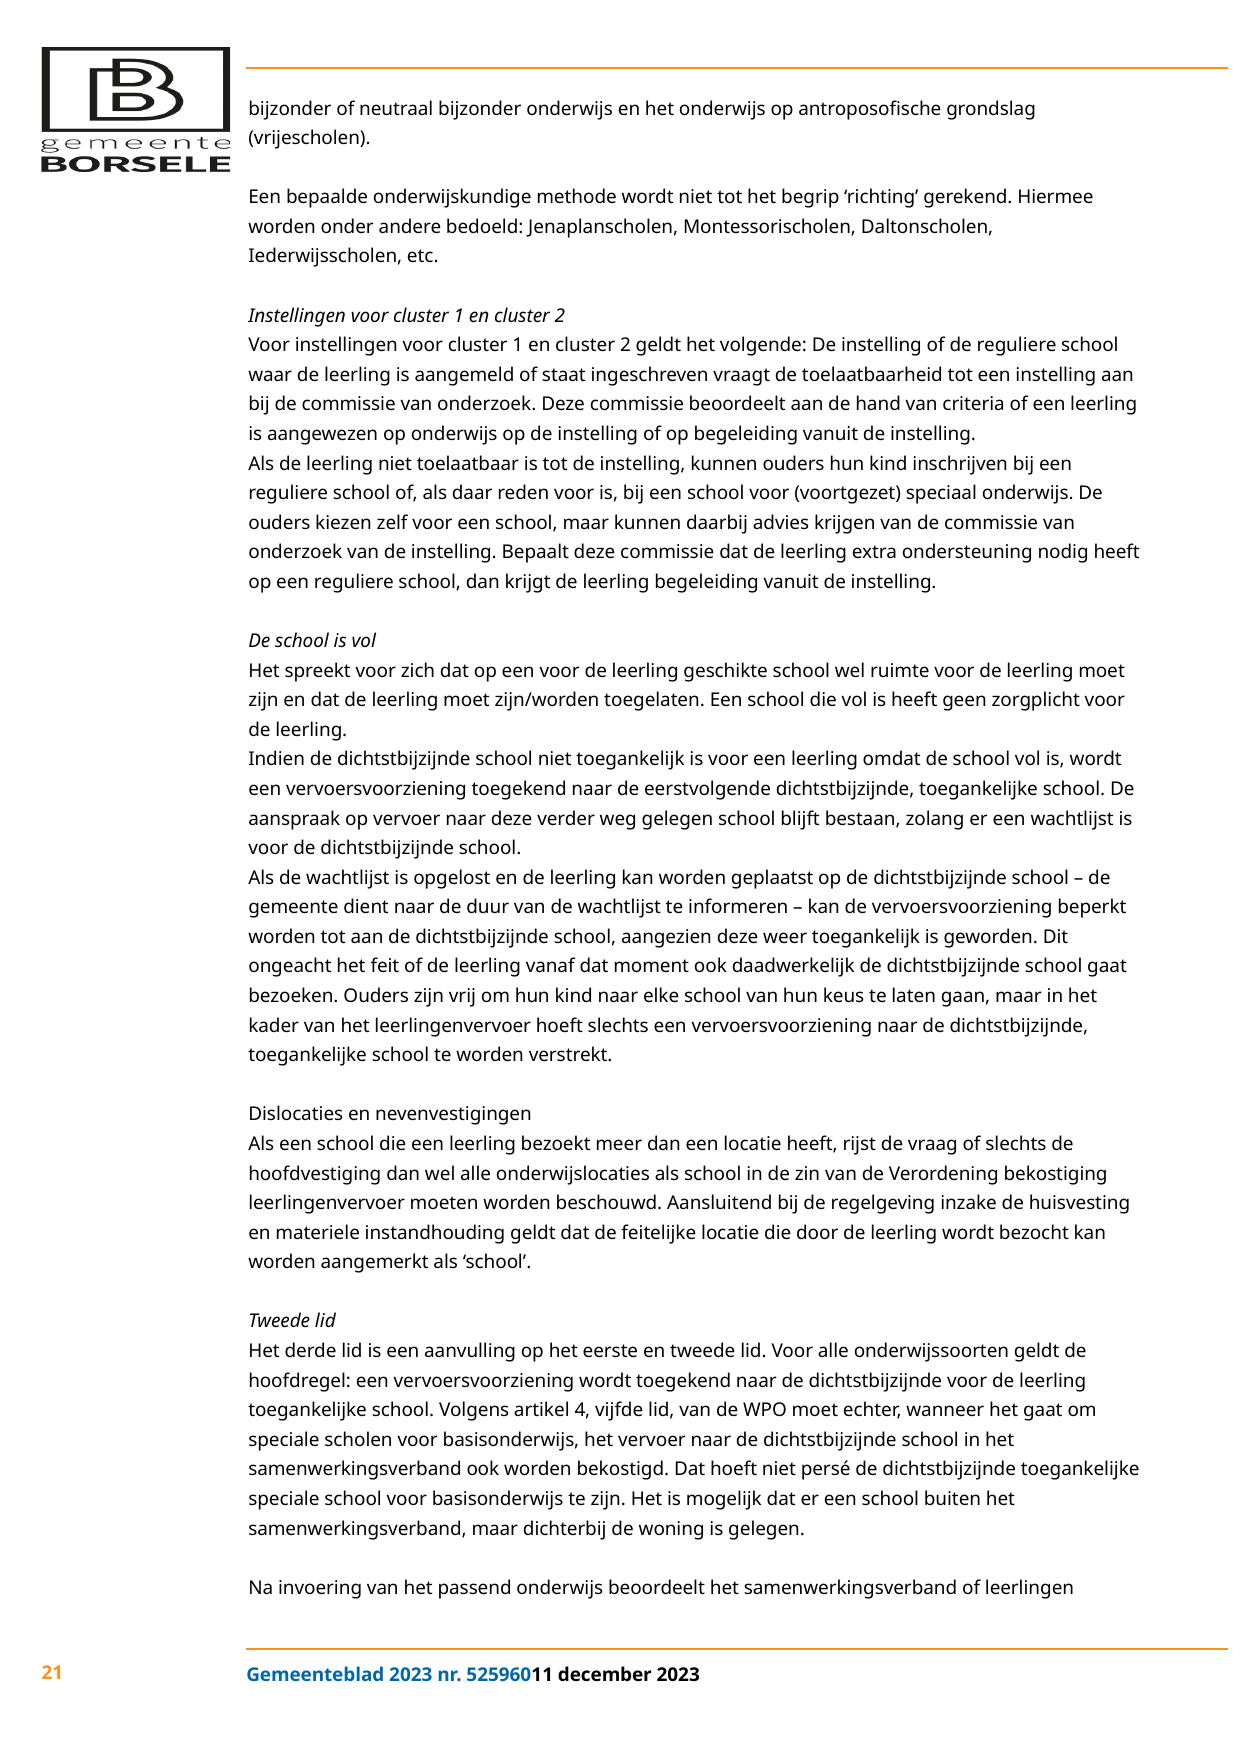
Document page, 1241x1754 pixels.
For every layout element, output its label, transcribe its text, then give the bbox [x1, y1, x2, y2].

text bijzonder of neutraal bijzonder onderwijs en het onderwijs op antroposofische grondslag (vrijescholen). [248, 95, 1152, 150]
text Tweede lid [248, 1308, 1152, 1333]
text Voor instellingen voor cluster 1 en cluster 2 geldt het volgende: De instelling of de reguliere school waar de leerling is aangemeld of staat ingeschreven vraagt de toelaatbaarheid tot een instelling aan bij de commissie van onderzoek. Deze commissie beoordeelt aan de hand van criteria of een leerling is aangewezen op onderwijs op de instelling of op begeleiding vanuit de instelling. [248, 331, 1152, 446]
text Dislocaties en nevenvestigingen [248, 1101, 1152, 1126]
picture [41, 47, 231, 172]
text Het derde lid is een aanvulling op het eerste en tweede lid. Voor alle onderwijssoorten geldt de hoofdregel: een vervoersvoorziening wordt toegekend naar de dichtstbijzijnde voor de leerling toegankelijke school. Volgens artikel 4, vijfde lid, van de WPO moet echter, wanneer het gaat om speciale scholen voor basisonderwijs, het vervoer naar de dichtstbijzijnde school in het samenwerkingsverband ook worden bekostigd. Dat hoeft niet persé de dichtstbijzijnde toegankelijke speciale school voor basisonderwijs te zijn. Het is mogelijk dat er een school buiten het samenwerkingsverband, maar dichterbij de woning is gelegen. [248, 1337, 1152, 1541]
text Als de leerling niet toelaatbaar is tot de instelling, kunnen ouders hun kind inschrijven bij een reguliere school of, als daar reden voor is, bij een school voor (voortgezet) speciaal onderwijs. De ouders kiezen zelf voor een school, maar kunnen daarbij advies krijgen van de commissie van onderzoek van de instelling. Bepaalt deze commissie dat de leerling extra ondersteuning nodig heeft op een reguliere school, dan krijgt de leerling begeleiding vanuit de instelling. [248, 450, 1152, 594]
text Als de wachtlijst is opgelost en de leerling kan worden geplaatst op de dichtstbijzijnde school – de gemeente dient naar de duur van de wachtlijst te informeren – kan de vervoersvoorziening beperkt worden tot aan de dichtstbijzijnde school, aangezien deze weer toegankelijk is geworden. Dit ongeacht het feit of de leerling vanaf dat moment ook daadwerkelijk de dichtstbijzijnde school gaat bezoeken. Ouders zijn vrij om hun kind naar elke school van hun keus te laten gaan, maar in het kader van het leerlingenvervoer hoeft slechts een vervoersvoorziening naar de dichtstbijzijnde, toegankelijke school te worden verstrekt. [248, 864, 1152, 1067]
text Na invoering van het passend onderwijs beoordeelt het samenwerkingsverband of leerlingen [248, 1574, 1152, 1600]
text Als een school die een leerling bezoekt meer dan een locatie heeft, rijst de vraag of slechts de hoofdvestiging dan wel alle onderwijslocaties als school in de zin van de Verordening bekostiging leerlingenvervoer moeten worden beschouwd. Aansluitend bij de regelgeving inzake de huisvesting en materiele instandhouding geldt dat de feitelijke locatie die door de leerling wordt bezocht kan worden aangemerkt als ‘school’. [248, 1130, 1152, 1274]
text Indien de dichtstbijzijnde school niet toegankelijk is voor een leerling omdat de school vol is, wordt een vervoersvoorziening toegekend naar de eerstvolgende dichtstbijzijnde, toegankelijke school. De aanspraak op vervoer naar deze verder weg gelegen school blijft bestaan, zolang er een wachtlijst is voor de dichtstbijzijnde school. [248, 746, 1152, 860]
text Een bepaalde onderwijskundige methode wordt niet tot het begrip ‘richting’ gerekend. Hiermee worden onder andere bedoeld: Jenaplanscholen, Montessorischolen, Daltonscholen, Iederwijsscholen, etc. [248, 183, 1152, 268]
text De school is vol [248, 627, 1152, 653]
text Instellingen voor cluster 1 en cluster 2 [248, 302, 1152, 328]
text Het spreekt voor zich dat op een voor de leerling geschikte school wel ruimte voor de leerling moet zijn en dat de leerling moet zijn/worden toegelaten. Een school die vol is heeft geen zorgplicht voor de leerling. [248, 657, 1152, 742]
